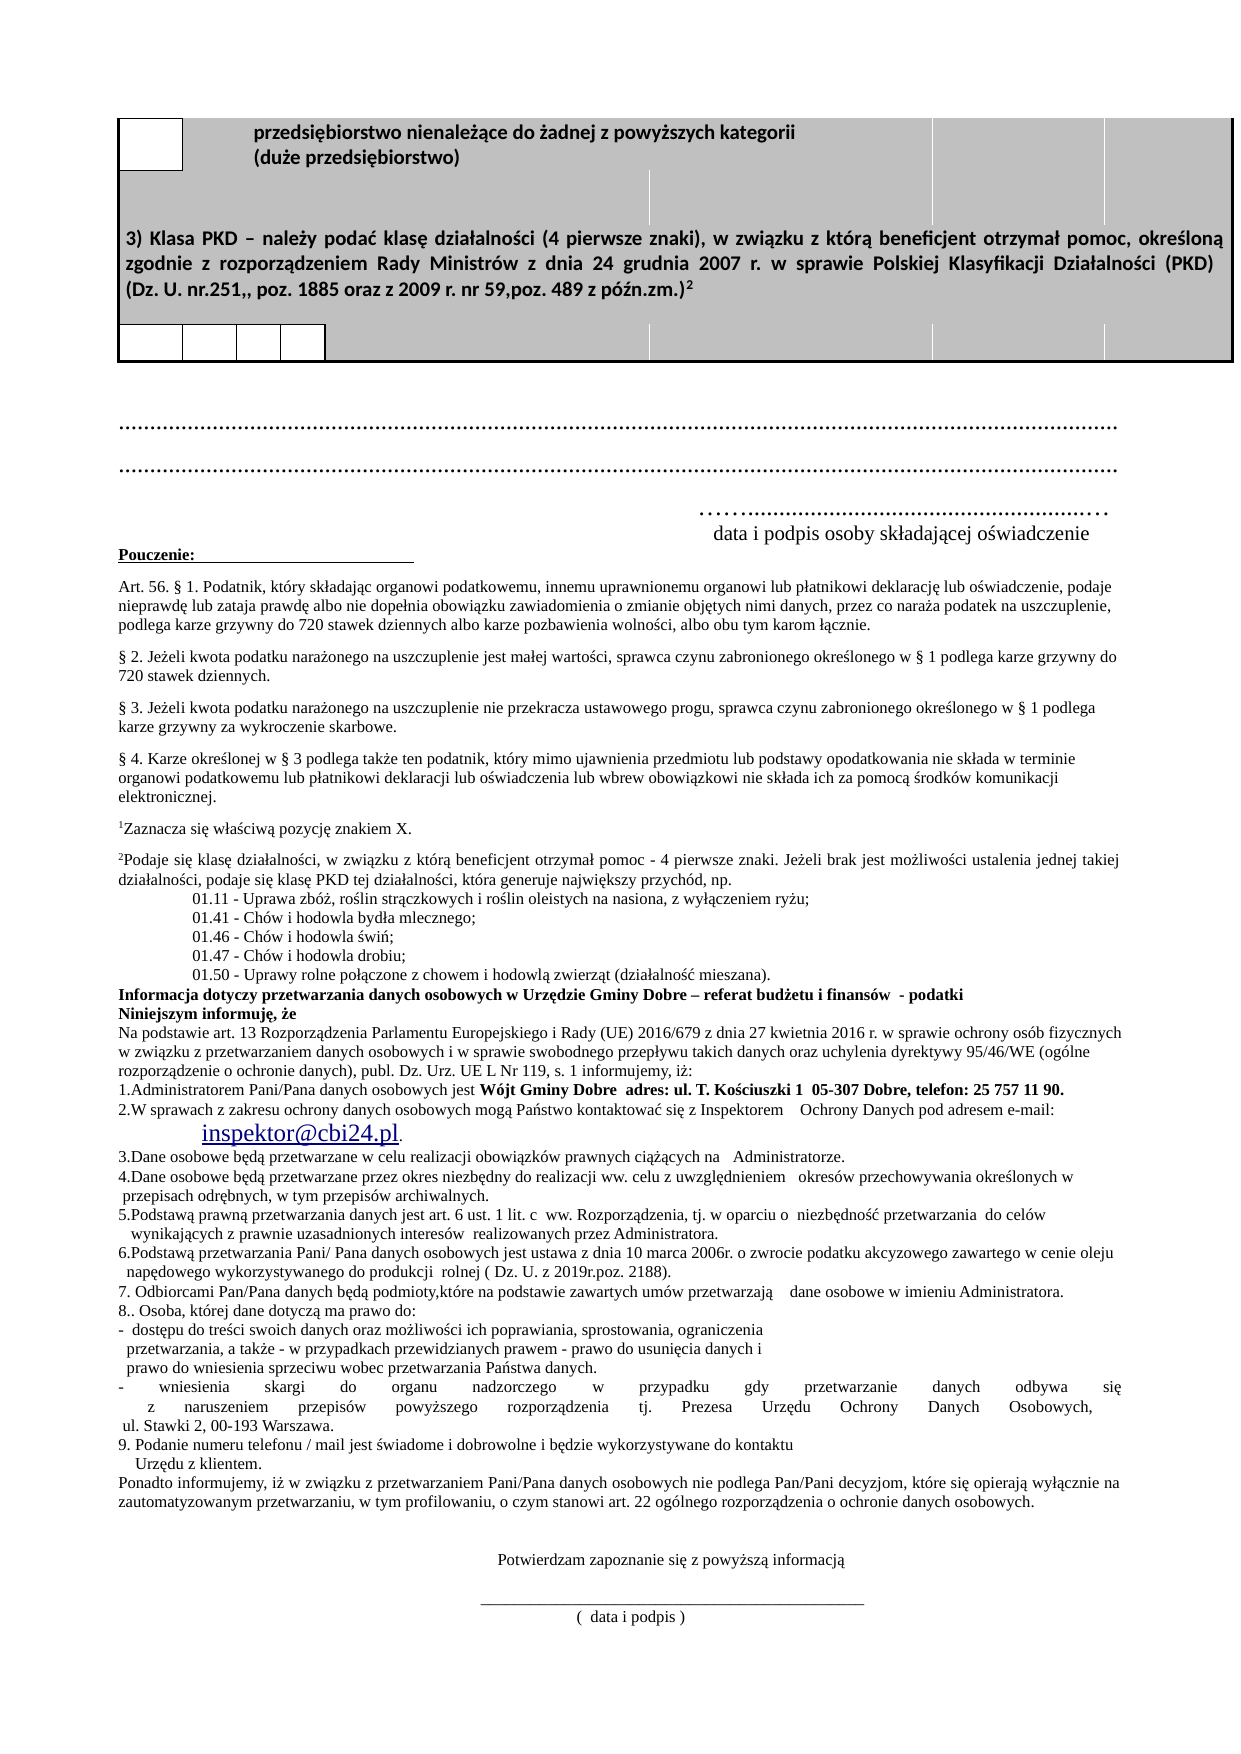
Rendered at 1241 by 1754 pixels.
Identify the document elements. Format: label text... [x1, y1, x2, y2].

table_cell [1071, 118, 1104, 170]
text 4.Dane osobowe będą przetwarzane przez okres niezbędny do realizacji ww. celu z uwzględnieniem okresów przechowywania określonych w [118, 1166, 1122, 1186]
table_cell [578, 170, 614, 225]
table_cell [721, 324, 756, 360]
table_cell [1038, 324, 1071, 360]
table_cell [721, 170, 756, 225]
text 01.46 - Chów i hodowla świń; [118, 927, 1122, 946]
table_cell [862, 324, 897, 360]
table_cell [1071, 324, 1104, 360]
text Ponadto informujemy, iż w związku z przetwarzaniem Pani/Pana danych osobowych nie podlega Pan/Pani decyzjom, które się opierają wyłącznie na zautomatyzowanym przetwarzaniu, w tym profilowaniu, o czym stanowi art. 22 ogólnego rozporządzenia o ochronie danych osobowych. [118, 1473, 1122, 1511]
text 01.11 - Uprawa zbóż, roślin strączkowych i roślin oleistych na nasiona, z wyłączeniem ryżu; [118, 888, 1122, 908]
table_cell [685, 170, 721, 225]
table_cell [325, 170, 344, 225]
table_cell [1071, 170, 1104, 225]
table_cell [791, 324, 827, 360]
text ______________________________________________ [118, 1588, 1122, 1607]
table_cell [650, 324, 685, 360]
text 8.. Osoba, której dane dotyczą ma prawo do: [118, 1301, 1122, 1320]
table_cell [614, 324, 649, 360]
text 01.41 - Chów i hodowla bydła mlecznego; [118, 908, 1122, 927]
table_cell [182, 170, 246, 225]
table_cell [756, 170, 791, 225]
table_cell [933, 324, 968, 360]
table_cell [578, 324, 614, 360]
text Na podstawie art. 13 Rozporządzenia Parlamentu Europejskiego i Rady (UE) 2016/679 z dnia 27 kwietnia 2016 r. w sprawie ochrony osób fizycznych w związku z przetwarzaniem danych osobowych i w sprawie swobodnego przepływu takich danych oraz uchylenia dyrektywy 95/46/WE (ogólne rozporządzenie o ochronie danych), publ. Dz. Urz. UE L Nr 119, s. 1 informujemy, iż: [118, 1023, 1122, 1080]
table_cell [1138, 118, 1171, 170]
table_cell [1138, 324, 1171, 360]
table_cell [246, 170, 293, 225]
table_cell [507, 170, 543, 225]
text prawo do wniesienia sprzeciwu wobec przetwarzania Państwa danych. [118, 1358, 1122, 1377]
table_cell [1105, 118, 1138, 170]
table_cell przedsiębiorstwo nienależące do żadnej z powyższych kategorii (duże przedsiębiorstwo) [246, 118, 827, 170]
table_cell [614, 170, 649, 225]
table_cell [1003, 170, 1038, 225]
table_cell [827, 118, 862, 170]
table_cell [293, 170, 325, 225]
text 6.Podstawą przetwarzania Pani/ Pana danych osobowych jest ustawa z dnia 10 marca 2006r. o zwrocie podatku akcyzowego zawartego w cenie oleju [118, 1243, 1122, 1262]
text inspektor@cbi24.pl. [118, 1118, 1122, 1147]
table_cell [326, 324, 344, 360]
table_cell [237, 325, 280, 360]
text 01.50 - Uprawy rolne połączone z chowem i hodowlą zwierząt (działalność mieszana). [118, 965, 1122, 984]
table_cell [933, 170, 968, 225]
table_cell [756, 324, 791, 360]
text Art. 56. § 1. Podatnik, który składając organowi podatkowemu, innemu uprawnionemu organowi lub płatnikowi deklarację lub oświadczenie, podaje nieprawdę lub zataja prawdę albo nie dopełnia obowiązku zawiadomienia o zmianie objętych nimi danych, przez co naraża podatek na uszczuplenie, podlega karze grzywny do 720 stawek dziennych albo karze pozbawienia wolności, albo obu tym karom łącznie. [118, 577, 1122, 634]
table_cell [650, 170, 685, 225]
table_cell [376, 170, 408, 225]
table_cell [183, 118, 246, 170]
text - wniesienia skargi do organu nadzorczego w przypadku gdy przetwarzanie danych odbywa się z naruszeniem przepisów powyższego rozporządzenia tj. Prezesa Urzędu Ochrony Danych Osobowych, ul. Stawki 2, 00-193 Warszawa. [118, 1377, 1122, 1435]
text napędowego wykorzystywanego do produkcji rolnej ( Dz. U. z 2019r.poz. 2188). [118, 1262, 1122, 1281]
table_cell [862, 118, 897, 170]
text 9. Podanie numeru telefonu / mail jest świadome i dobrowolne i będzie wykorzystywane do kontaktu [118, 1435, 1122, 1454]
table_cell [281, 325, 324, 360]
text ……......................................................… [635, 492, 1122, 521]
table_cell [685, 324, 721, 360]
table_cell [439, 170, 471, 225]
table_cell [408, 324, 439, 360]
table_cell [1038, 170, 1071, 225]
table_cell [1038, 118, 1071, 170]
table_cell [543, 324, 578, 360]
table_cell [1003, 118, 1038, 170]
text 5.Podstawą prawną przetwarzania danych jest art. 6 ust. 1 lit. c ww. Rozporządzenia, tj. w oparciu o niezbędność przetwarzania do celów [118, 1205, 1122, 1224]
text § 2. Jeżeli kwota podatku narażonego na uszczuplenie jest małej wartości, sprawca czynu zabronionego określonego w § 1 podlega karze grzywny do 720 stawek dziennych. [118, 647, 1122, 685]
text 3.Dane osobowe będą przetwarzane w celu realizacji obowiązków prawnych ciążących na Administratorze. [118, 1147, 1122, 1166]
text 1.Administratorem Pani/Pana danych osobowych jest Wójt Gminy Dobre adres: ul. T. Kościuszki 1 05-307 Dobre, telefon: 25 757 11 90. [118, 1080, 1122, 1099]
text przepisach odrębnych, w tym przepisów archiwalnych. [118, 1186, 1122, 1205]
text - dostępu do treści swoich danych oraz możliwości ich poprawiania, sprostowania, ograniczenia [118, 1320, 1122, 1339]
text wynikających z prawnie uzasadnionych interesów realizowanych przez Administratora. [118, 1224, 1122, 1243]
table_cell [439, 324, 471, 360]
table_cell [1171, 324, 1231, 360]
table_cell [376, 324, 408, 360]
table_cell [543, 170, 578, 225]
text ( data i podpis ) [118, 1607, 1122, 1626]
table_cell [897, 118, 932, 170]
table_cell [1105, 170, 1138, 225]
text Pouczenie: [118, 545, 1122, 564]
table_cell [862, 170, 897, 225]
table_cell 3) Klasa PKD – należy podać klasę działalności (4 pierwsze znaki), w związku z którą beneficjent otrzymał pomoc, określoną zgodnie z rozporządzeniem Rady Ministrów z dnia 24 grudnia 2007 r. w sprawie Polskiej Klasyfikacji Działalności (PKD) (Dz. U. nr.251,, poz. 1885 oraz z 2009 r. nr 59,poz. 489 z późn.zm.)2 [120, 225, 1231, 324]
table_cell [827, 324, 862, 360]
text § 3. Jeżeli kwota podatku narażonego na uszczuplenie nie przekracza ustawowego progu, sprawca czynu zabronionego określonego w § 1 podlega karze grzywny za wykroczenie skarbowe. [118, 698, 1122, 736]
table_cell [897, 324, 932, 360]
table_cell [1105, 324, 1138, 360]
table_cell [968, 118, 1003, 170]
table_cell [120, 325, 182, 360]
text Potwierdzam zapoznanie się z powyższą informacją [118, 1550, 1122, 1569]
text data i podpis osoby składającej oświadczenie [635, 521, 1122, 545]
text ................................................................................................................................................................................................................................................................................................................................ [118, 406, 1122, 478]
table_cell [344, 324, 376, 360]
table_cell [344, 170, 376, 225]
text 1Zaznacza się właściwą pozycję znakiem X. [118, 818, 1122, 838]
table_cell [968, 324, 1003, 360]
table_cell [1171, 118, 1231, 170]
table_cell [1171, 170, 1231, 225]
table_cell [507, 324, 543, 360]
table_cell [968, 170, 1003, 225]
text Niniejszym informuję, że [118, 1003, 1122, 1023]
table_cell [120, 171, 182, 225]
table_cell [791, 170, 827, 225]
table_cell [897, 170, 932, 225]
text przetwarzania, a także - w przypadkach przewidzianych prawem - prawo do usunięcia danych i [118, 1339, 1122, 1358]
table_cell [1003, 324, 1038, 360]
text § 4. Karze określonej w § 3 podlega także ten podatnik, który mimo ujawnienia przedmiotu lub podstawy opodatkowania nie składa w terminie organowi podatkowemu lub płatnikowi deklaracji lub oświadczenia lub wbrew obowiązkowi nie składa ich za pomocą środków komunikacji elektronicznej. [118, 748, 1122, 806]
text 7. Odbiorcami Pan/Pana danych będą podmioty,które na podstawie zawartych umów przetwarzają dane osobowe w imieniu Administratora. [118, 1281, 1122, 1301]
text Urzędu z klientem. [118, 1454, 1122, 1473]
text 2.W sprawach z zakresu ochrony danych osobowych mogą Państwo kontaktować się z Inspektorem Ochrony Danych pod adresem e-mail: [118, 1099, 1122, 1118]
table_cell [471, 170, 507, 225]
text 01.47 - Chów i hodowla drobiu; [118, 946, 1122, 965]
text Informacja dotyczy przetwarzania danych osobowych w Urzędzie Gminy Dobre – referat budżetu i finansów - podatki [118, 984, 1122, 1003]
table_cell [120, 119, 182, 170]
table_cell [933, 118, 968, 170]
table_cell [183, 325, 236, 360]
table_cell [408, 170, 439, 225]
table_cell [827, 170, 862, 225]
table_cell [1138, 170, 1171, 225]
text 2Podaje się klasę działalności, w związku z którą beneficjent otrzymał pomoc - 4 pierwsze znaki. Jeżeli brak jest możliwości ustalenia jednej takiej działalności, podaje się klasę PKD tej działalności, która generuje największy przychód, np. [118, 850, 1122, 888]
table_cell [471, 324, 507, 360]
